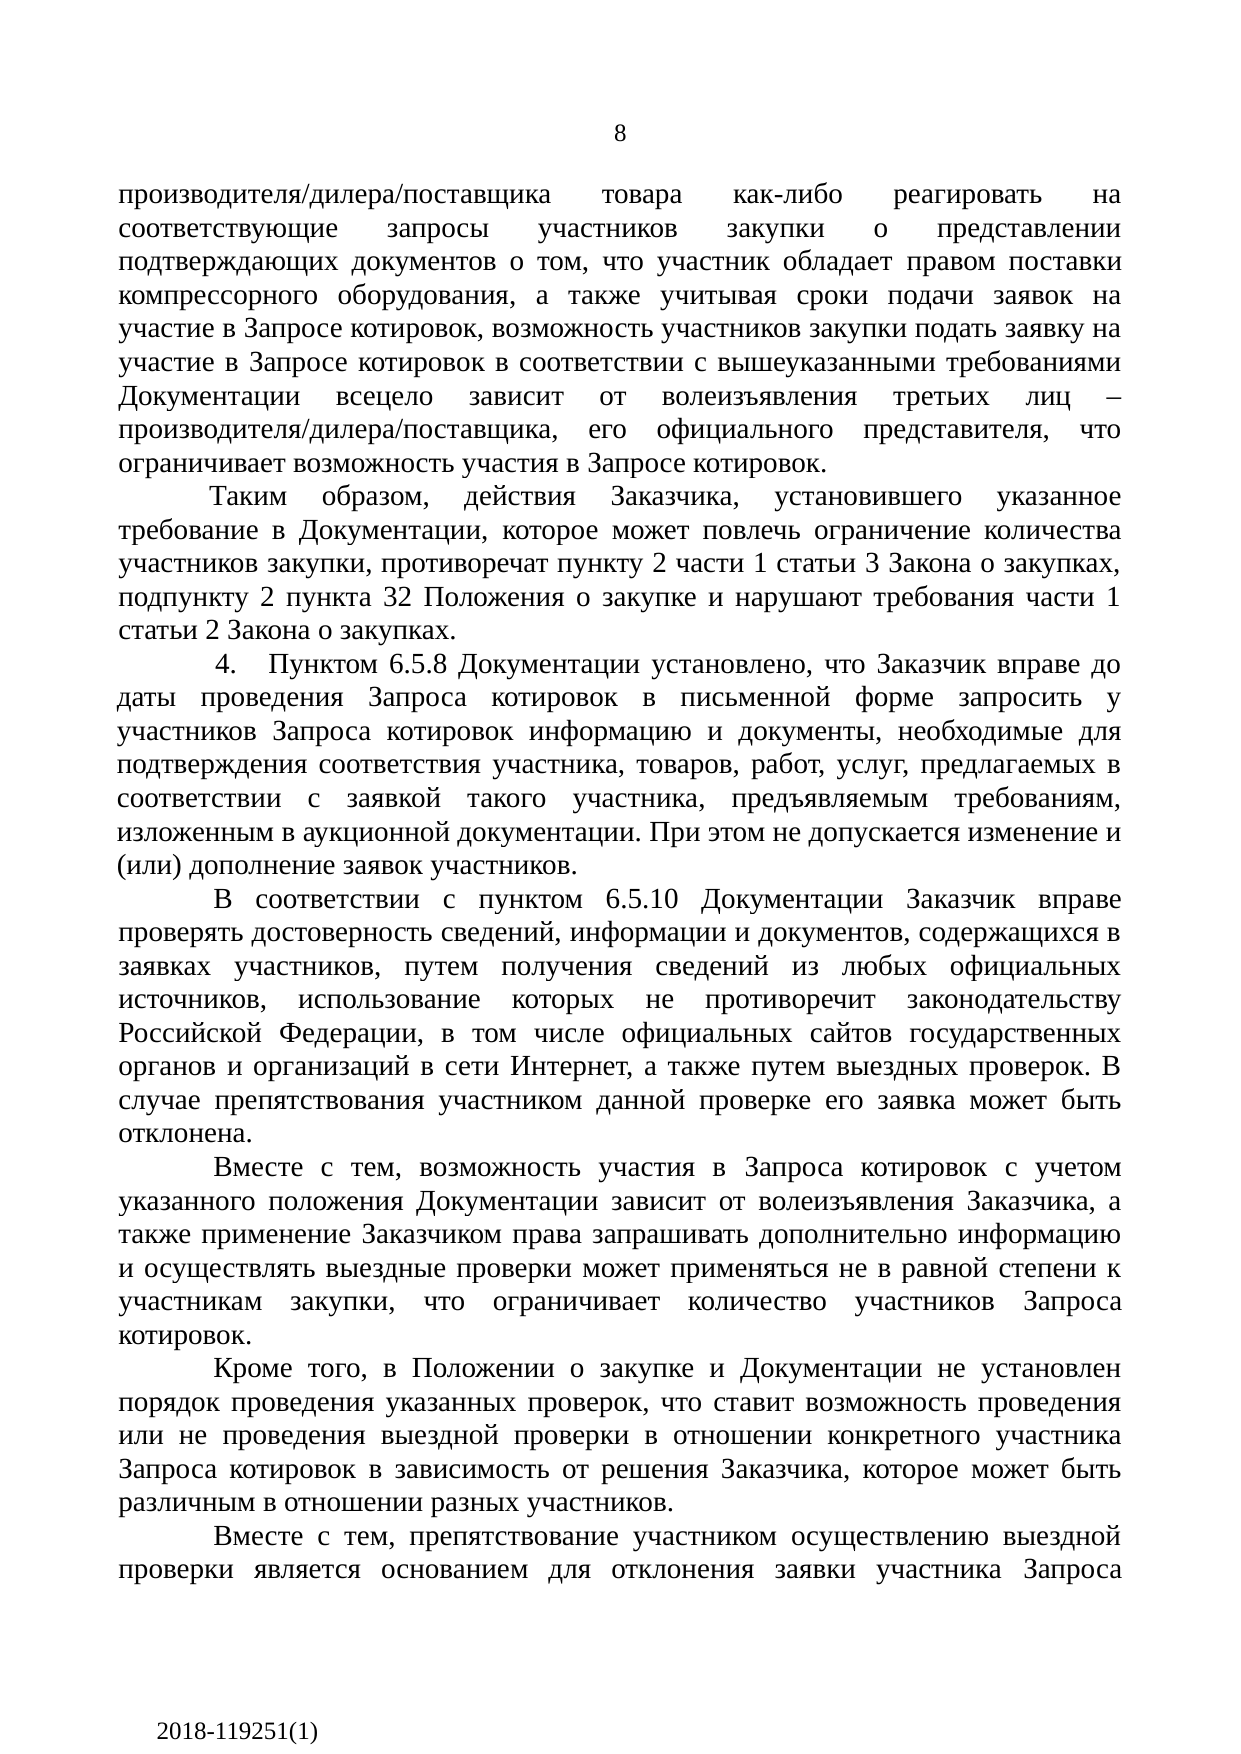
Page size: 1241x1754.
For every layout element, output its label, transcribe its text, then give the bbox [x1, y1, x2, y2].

text Кроме того, в Положении о закупке и Документации не установлен порядок проведения указанных проверок, что ставит возможность проведения или не проведения выездной проверки в отношении конкретного участника Запроса котировок в зависимость от решения Заказчика, которое может быть различным в отношении разных участников. [118, 1350, 1122, 1518]
text Вместе с тем, возможность участия в Запроса котировок с учетом указанного положения Документации зависит от волеизъявления Заказчика, а также применение Заказчиком права запрашивать дополнительно информацию и осуществлять выездные проверки может применяться не в равной степени к участникам закупки, что ограничивает количество участников Запроса котировок. [118, 1149, 1122, 1350]
text производителя/дилера/поставщика товара как-либо реагировать на соответствующие запросы участников закупки о представлении подтверждающих документов о том, что участник обладает правом поставки компрессорного оборудования, а также учитывая сроки подачи заявок на участие в Запросе котировок, возможность участников закупки подать заявку на участие в Запросе котировок в соответствии с вышеуказанными требованиями Документации всецело зависит от волеизъявления третьих лиц – производителя/дилера/поставщика, его официального представителя, что ограничивает возможность участия в Запросе котировок. [118, 176, 1122, 478]
text В соответствии с пунктом 6.5.10 Документации Заказчик вправе проверять достоверность сведений, информации и документов, содержащихся в заявках участников, путем получения сведений из любых официальных источников, использование которых не противоречит законодательству Российской Федерации, в том числе официальных сайтов государственных органов и организаций в сети Интернет, а также путем выездных проверок. В случае препятствования участником данной проверке его заявка может быть отклонена. [118, 881, 1122, 1149]
text Таким образом, действия Заказчика, установившего указанное требование в Документации, которое может повлечь ограничение количества участников закупки, противоречат пункту 2 части 1 статьи 3 Закона о закупках, подпункту 2 пункта 32 Положения о закупке и нарушают требования части 1 статьи 2 Закона о закупках. [118, 478, 1122, 646]
list Пунктом 6.5.8 Документации установлено, что Заказчик вправе до даты проведения Запроса котировок в письменной форме запросить у участников Запроса котировок информацию и документы, необходимые для подтверждения соответствия участника, товаров, работ, услуг, предлагаемых в соответствии с заявкой такого участника, предъявляемым требованиям, изложенным в аукционной документации. При этом не допускается изменение и (или) дополнение заявок участников. [117, 646, 1122, 881]
text Вместе с тем, препятствование участником осуществлению выездной проверки является основанием для отклонения заявки участника Запроса [118, 1518, 1122, 1585]
